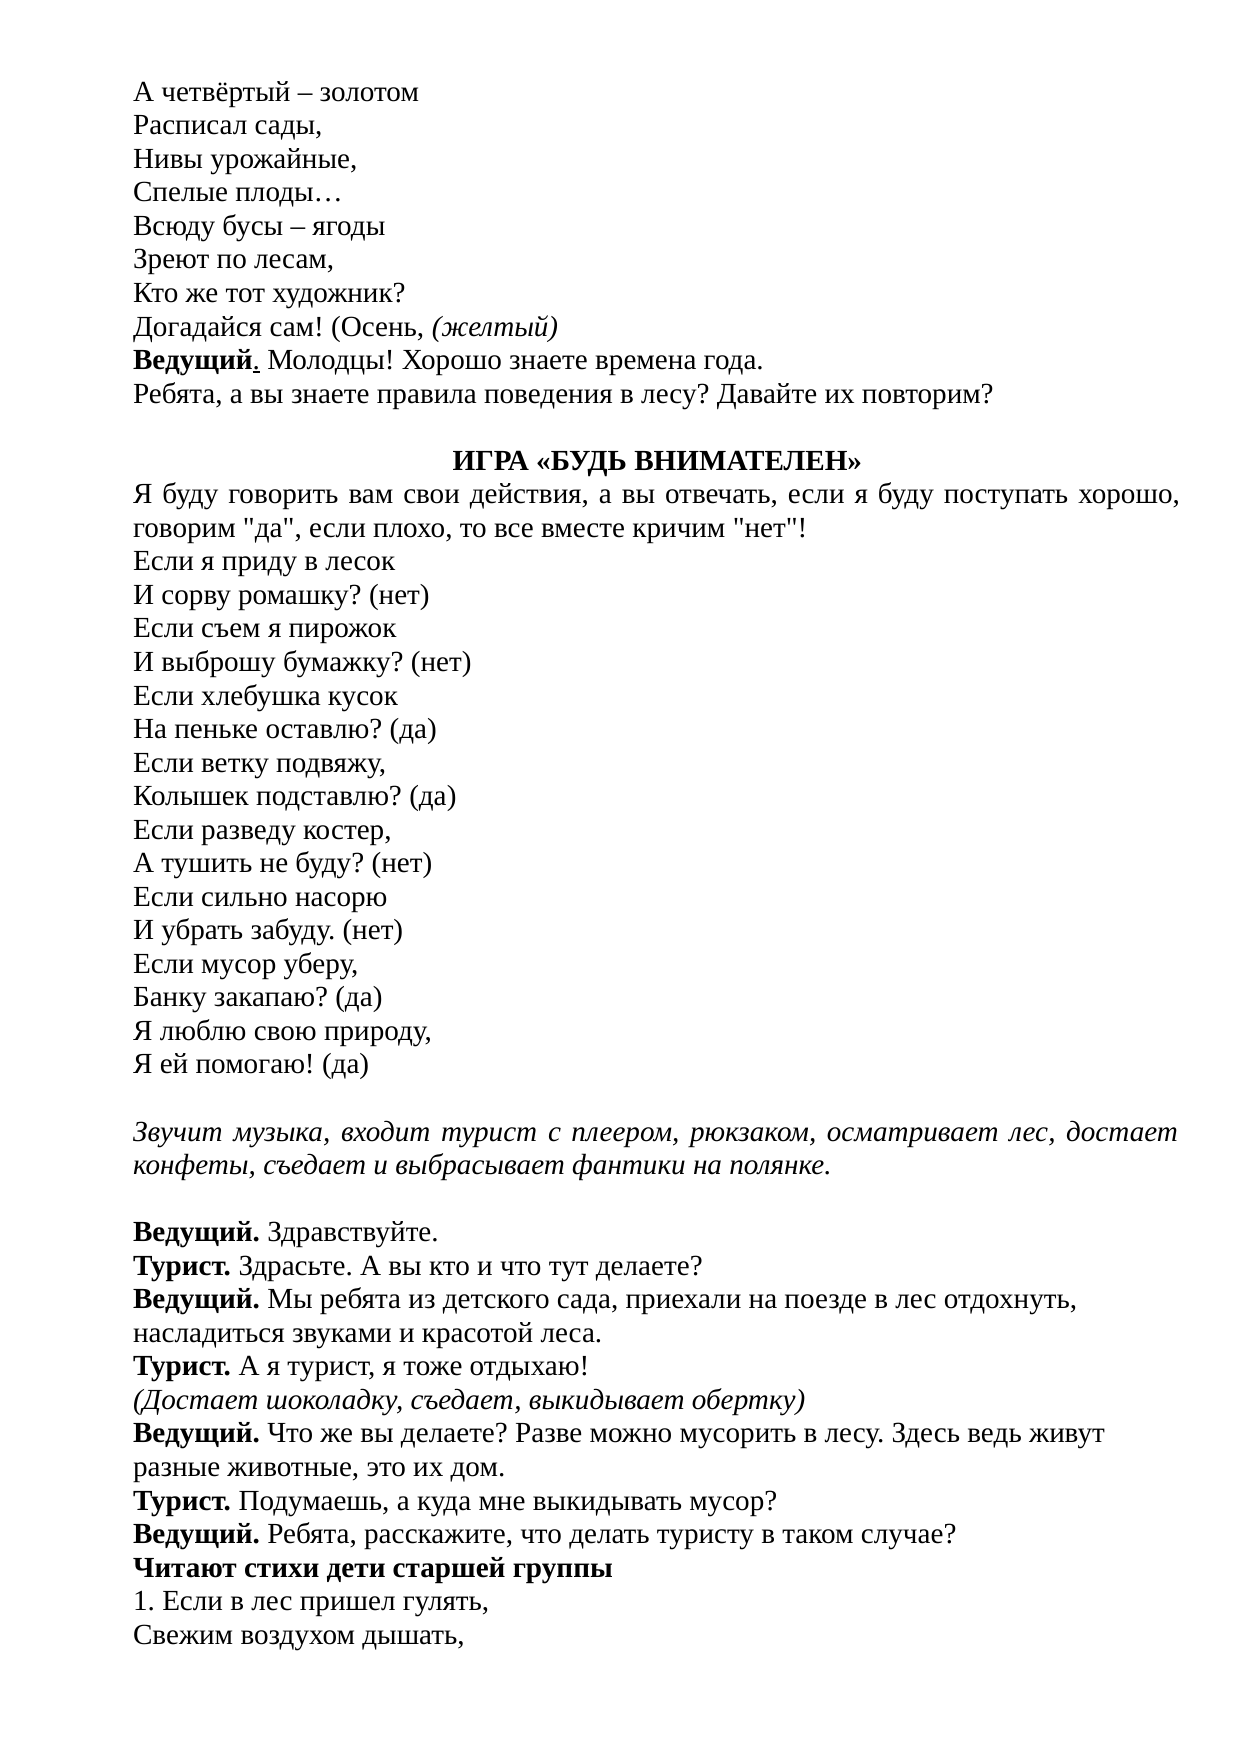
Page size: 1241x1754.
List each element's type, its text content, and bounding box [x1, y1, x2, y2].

text Если мусор уберу, [133, 946, 1181, 979]
text Если разведу костер, [133, 812, 1181, 845]
text ИГРА «БУДЬ ВНИМАТЕЛЕН» [133, 443, 1181, 476]
text Читают стихи дети старшей группы [133, 1550, 1181, 1583]
text Догадайся сам! (Осень, (желтый) [133, 309, 1181, 342]
text И убрать забуду. (нет) [133, 912, 1181, 946]
text Ведущий. Ребята, расскажите, что делать туристу в таком случае? [133, 1516, 1181, 1550]
text А тушить не буду? (нет) [133, 845, 1181, 879]
text Турист. Здрасьте. А вы кто и что тут делаете? [133, 1248, 1181, 1281]
text Нивы урожайные, [133, 141, 1181, 174]
text Я ей помогаю! (да) [133, 1047, 1181, 1080]
text Я люблю свою природу, [133, 1013, 1181, 1047]
text 1. Если в лес пришел гулять, Свежим воздухом дышать, [133, 1583, 1181, 1650]
text И сорву ромашку? (нет) [133, 577, 1181, 611]
text Ведущий. Здравствуйте. [133, 1214, 1181, 1248]
text Если ветку подвяжу, [133, 745, 1181, 778]
text Спелые плоды… [133, 174, 1181, 208]
text Турист. А я турист, я тоже отдыхаю! [133, 1348, 1181, 1382]
text Если съем я пирожок [133, 611, 1181, 644]
text Ведущий. Молодцы! Хорошо знаете времена года. [133, 342, 1181, 376]
text Колышек подставлю? (да) [133, 778, 1181, 812]
text И выброшу бумажку? (нет) [133, 644, 1181, 678]
text На пеньке оставлю? (да) [133, 711, 1181, 745]
text Ведущий. Мы ребята из детского сада, приехали на поезде в лес отдохнуть, насладиться звуками и красотой леса. [133, 1281, 1181, 1348]
text Звучит музыка, входит турист с плеером, рюкзаком, осматривает лес, достает конфеты, съедает и выбрасывает фантики на полянке. [133, 1114, 1181, 1181]
text Если хлебушка кусок [133, 678, 1181, 711]
text Ведущий. Что же вы делаете? Разве можно мусорить в лесу. Здесь ведь живут разные животные, это их дом. [133, 1416, 1181, 1483]
text Всюду бусы – ягоды [133, 208, 1181, 242]
text Ребята, а вы знаете правила поведения в лесу? Давайте их повторим? [133, 376, 1181, 409]
text Если я приду в лесок [133, 543, 1181, 577]
text Банку закапаю? (да) [133, 979, 1181, 1013]
text А четвёртый – золотом [133, 74, 1181, 107]
text Расписал сады, [133, 107, 1181, 141]
text Кто же тот художник? [133, 275, 1181, 309]
text (Достает шоколадку, съедает, выкидывает обертку) [133, 1382, 1181, 1416]
text Я буду говорить вам свои действия, а вы отвечать, если я буду поступать хорошо, говорим "да", если плохо, то все вместе кричим "нет"! [133, 476, 1181, 543]
text Зреют по лесам, [133, 242, 1181, 275]
text Турист. Подумаешь, а куда мне выкидывать мусор? [133, 1483, 1181, 1516]
text Если сильно насорю [133, 879, 1181, 912]
